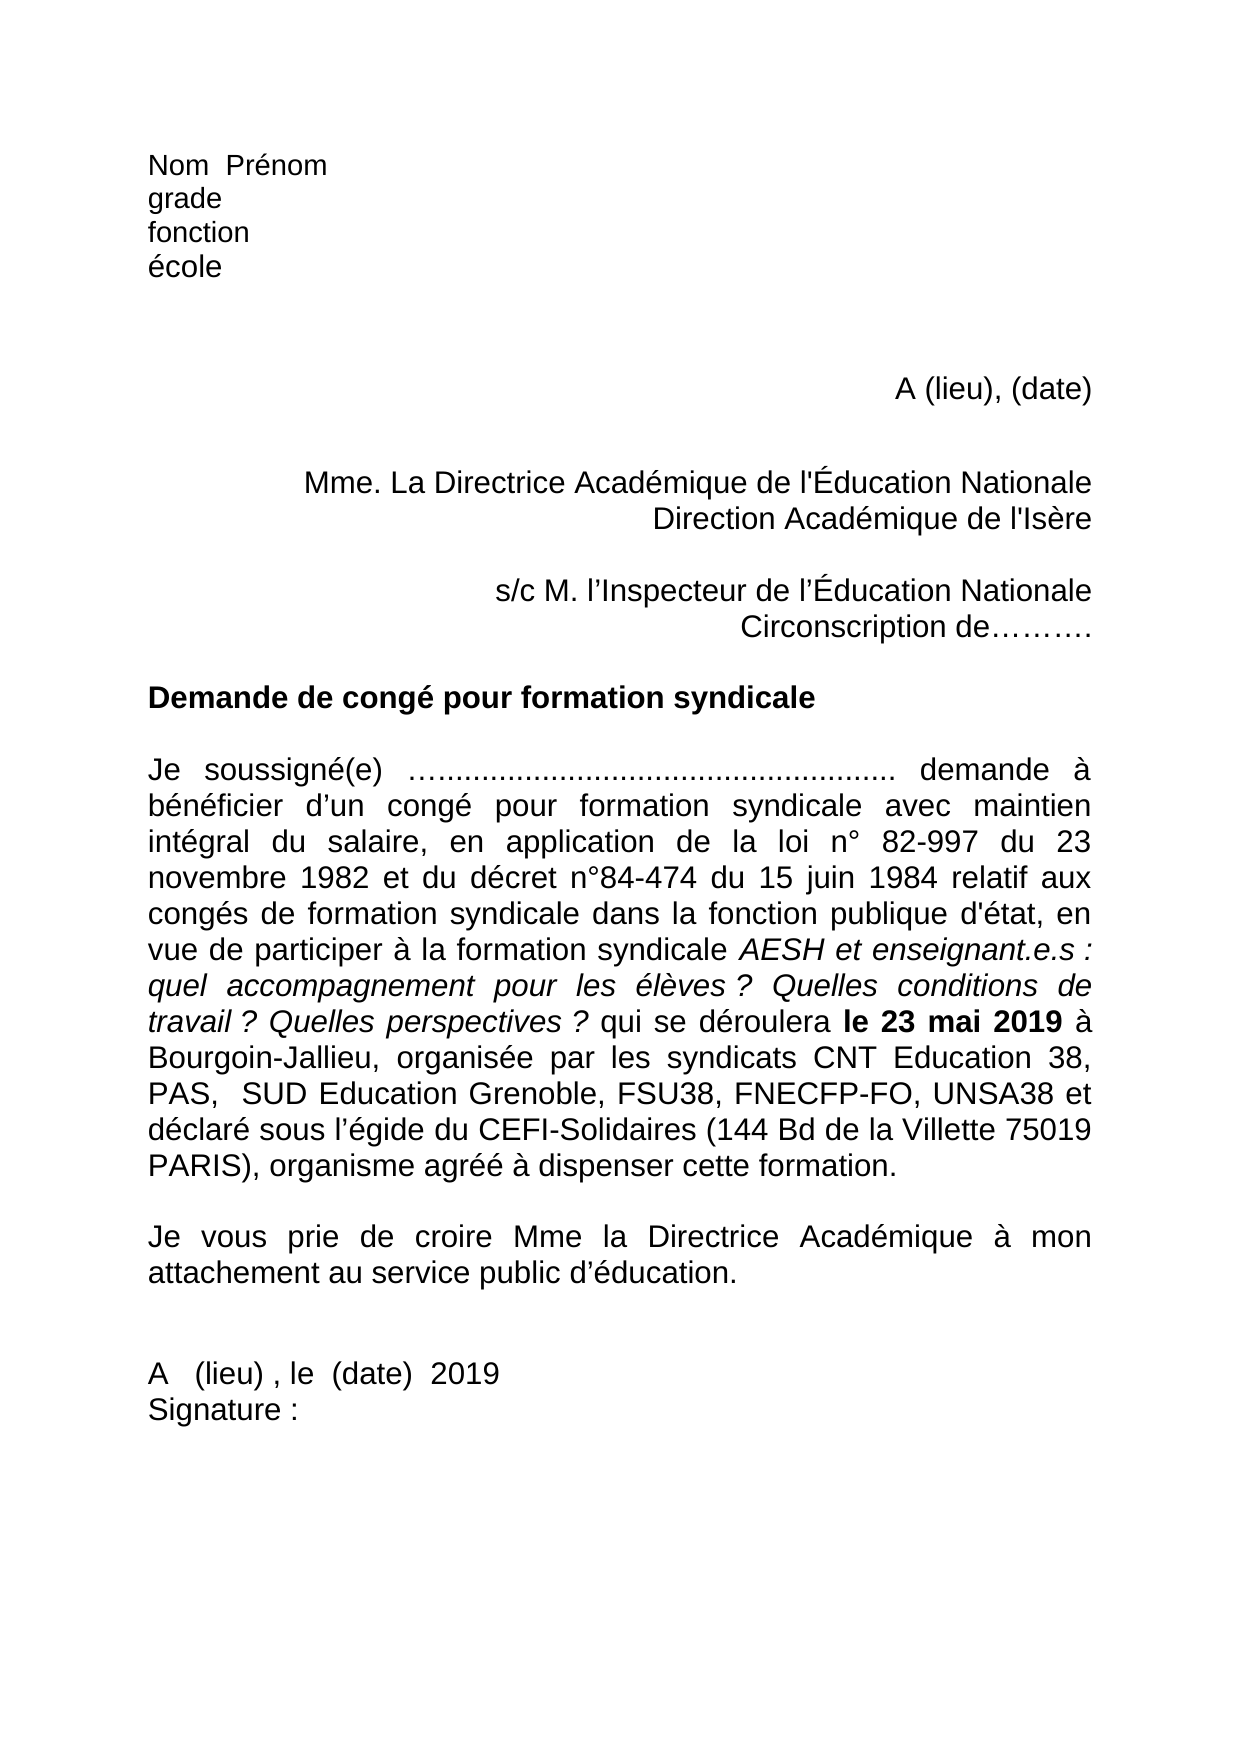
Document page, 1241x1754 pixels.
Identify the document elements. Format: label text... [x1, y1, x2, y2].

text Je vous prie de croire Mme la Directrice Académique à mon attachement au service public d’éducation. [148, 1218, 1093, 1290]
text Demande de congé pour formation syndicale [148, 679, 1093, 715]
text A (lieu) , le (date) 2019 [148, 1355, 1093, 1391]
text A (lieu), (date) [148, 370, 1093, 406]
text Circonscription de………. [148, 608, 1093, 643]
text fonction [148, 215, 1093, 248]
text Nom Prénom [148, 148, 1093, 181]
text Je soussigné(e) …..................................................... demande à bénéficier d’un congé pour formation syndicale avec maintien intégral du salaire, en application de la loi n° 82-997 du 23 novembre 1982 et du décret n°84-474 du 15 juin 1984 relatif aux congés de formation syndicale dans la fonction publique d'état, en vue de participer à la formation syndicale AESH et enseignant.e.s : quel accompagnement pour les élèves ? Quelles conditions de travail ? Quelles perspectives ? qui se déroulera le 23 mai 2019 à Bourgoin-Jallieu, organisée par les syndicats CNT Education 38, PAS, SUD Education Grenoble, FSU38, FNECFP-FO, UNSA38 et déclaré sous l’égide du CEFI-Solidaires (144 Bd de la Villette 75019 PARIS), organisme agréé à dispenser cette formation. [148, 751, 1093, 1183]
text Mme. La Directrice Académique de l'Éducation Nationale [148, 464, 1093, 500]
text école [148, 248, 1093, 284]
text Signature : [148, 1391, 1093, 1427]
text Direction Académique de l'Isère [148, 500, 1093, 536]
text grade [148, 181, 1093, 215]
text s/c M. l’Inspecteur de l’Éducation Nationale [148, 572, 1093, 608]
